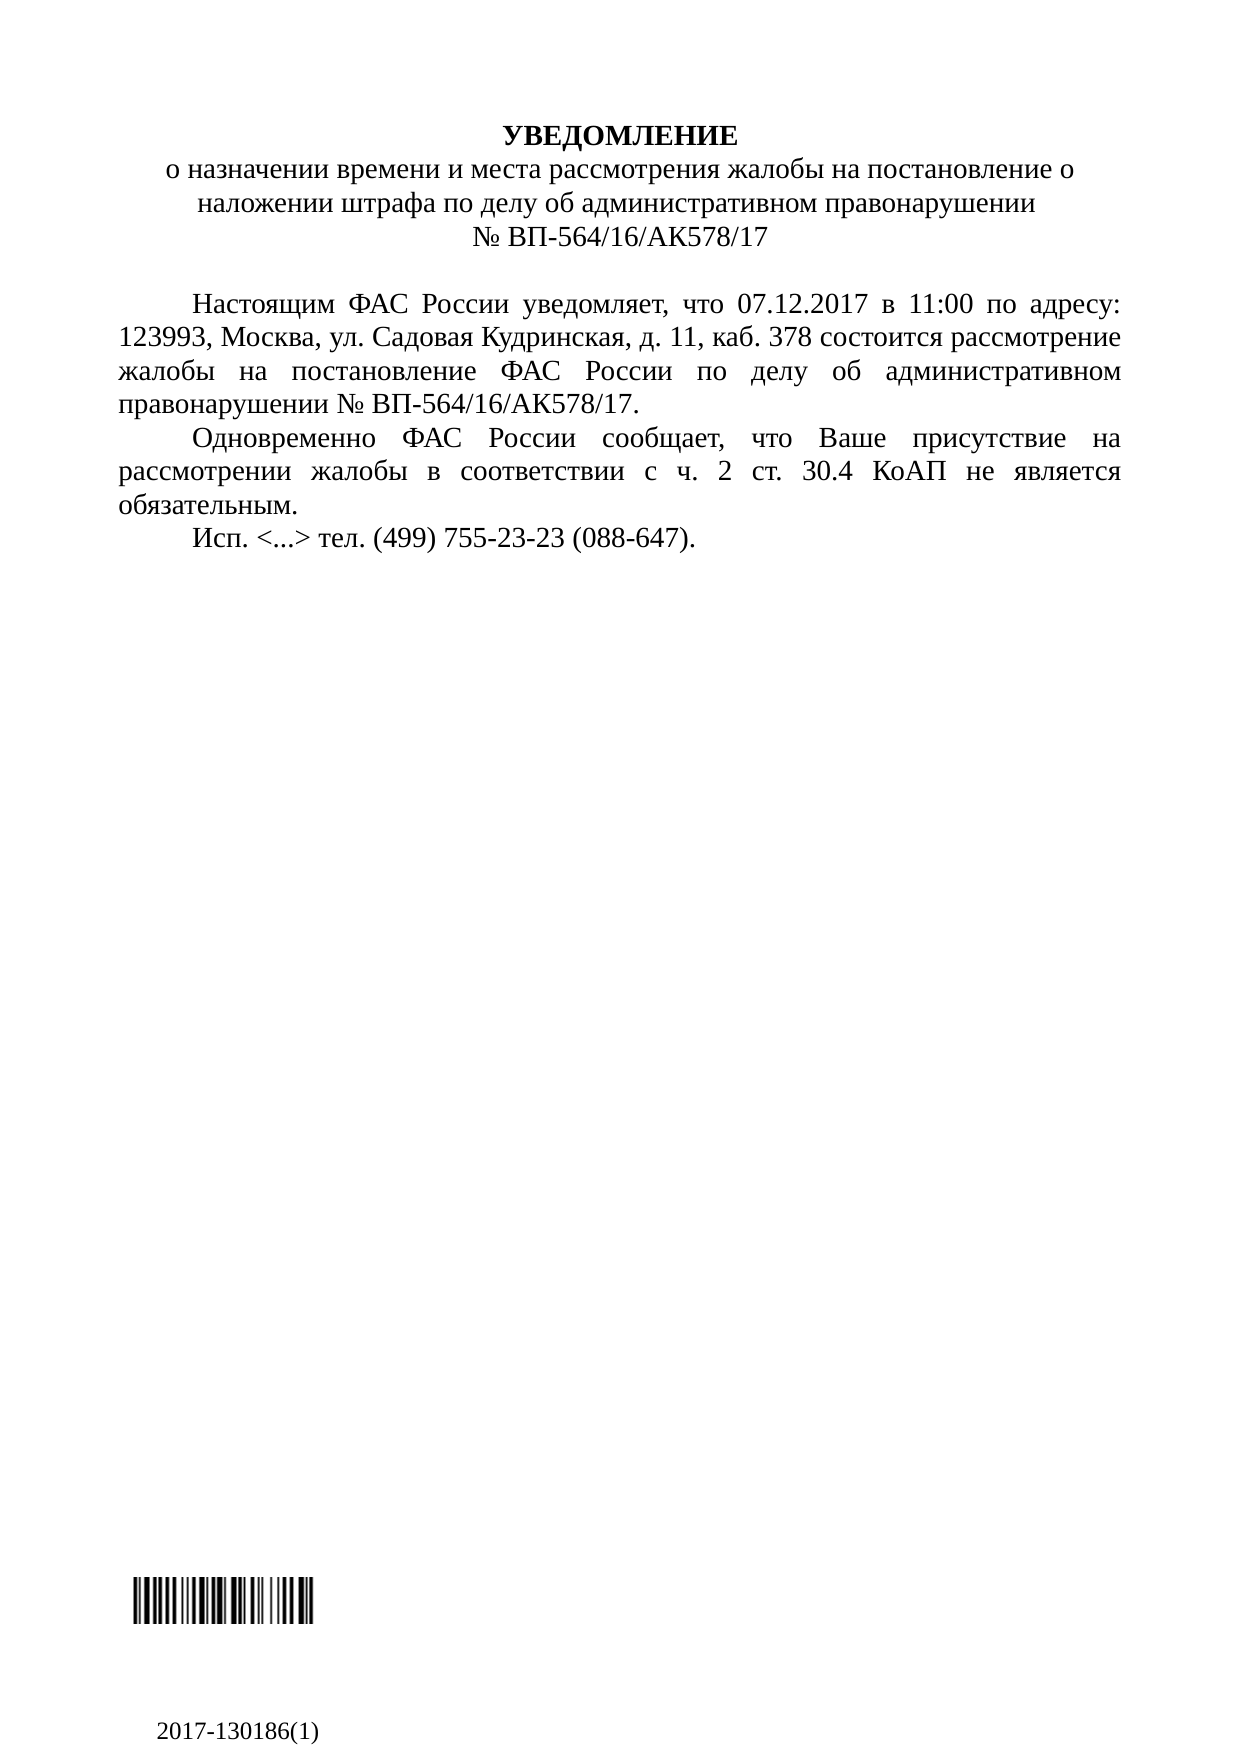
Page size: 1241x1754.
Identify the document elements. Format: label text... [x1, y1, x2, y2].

text УВЕДОМЛЕНИЕ [118, 118, 1122, 152]
picture [118, 1577, 331, 1624]
text Одновременно ФАС России сообщает, что Ваше присутствие на рассмотрении жалобы в соответствии с ч. 2 ст. 30.4 КоАП не является обязательным. [118, 420, 1122, 521]
text № ВП-564/16/АК578/17 [118, 219, 1122, 252]
text Исп. <...> тел. (499) 755-23-23 (088-647). [118, 521, 1122, 554]
text о назначении времени и места рассмотрения жалобы на постановление о наложении штрафа по делу об административном правонарушении [118, 152, 1122, 219]
text Настоящим ФАС России уведомляет, что 07.12.2017 в 11:00 по адресу: 123993, Москва, ул. Садовая Кудринская, д. 11, каб. 378 состоится рассмотрение жалобы на постановление ФАС России по делу об административном правонарушении № ВП-564/16/АК578/17. [118, 286, 1122, 420]
